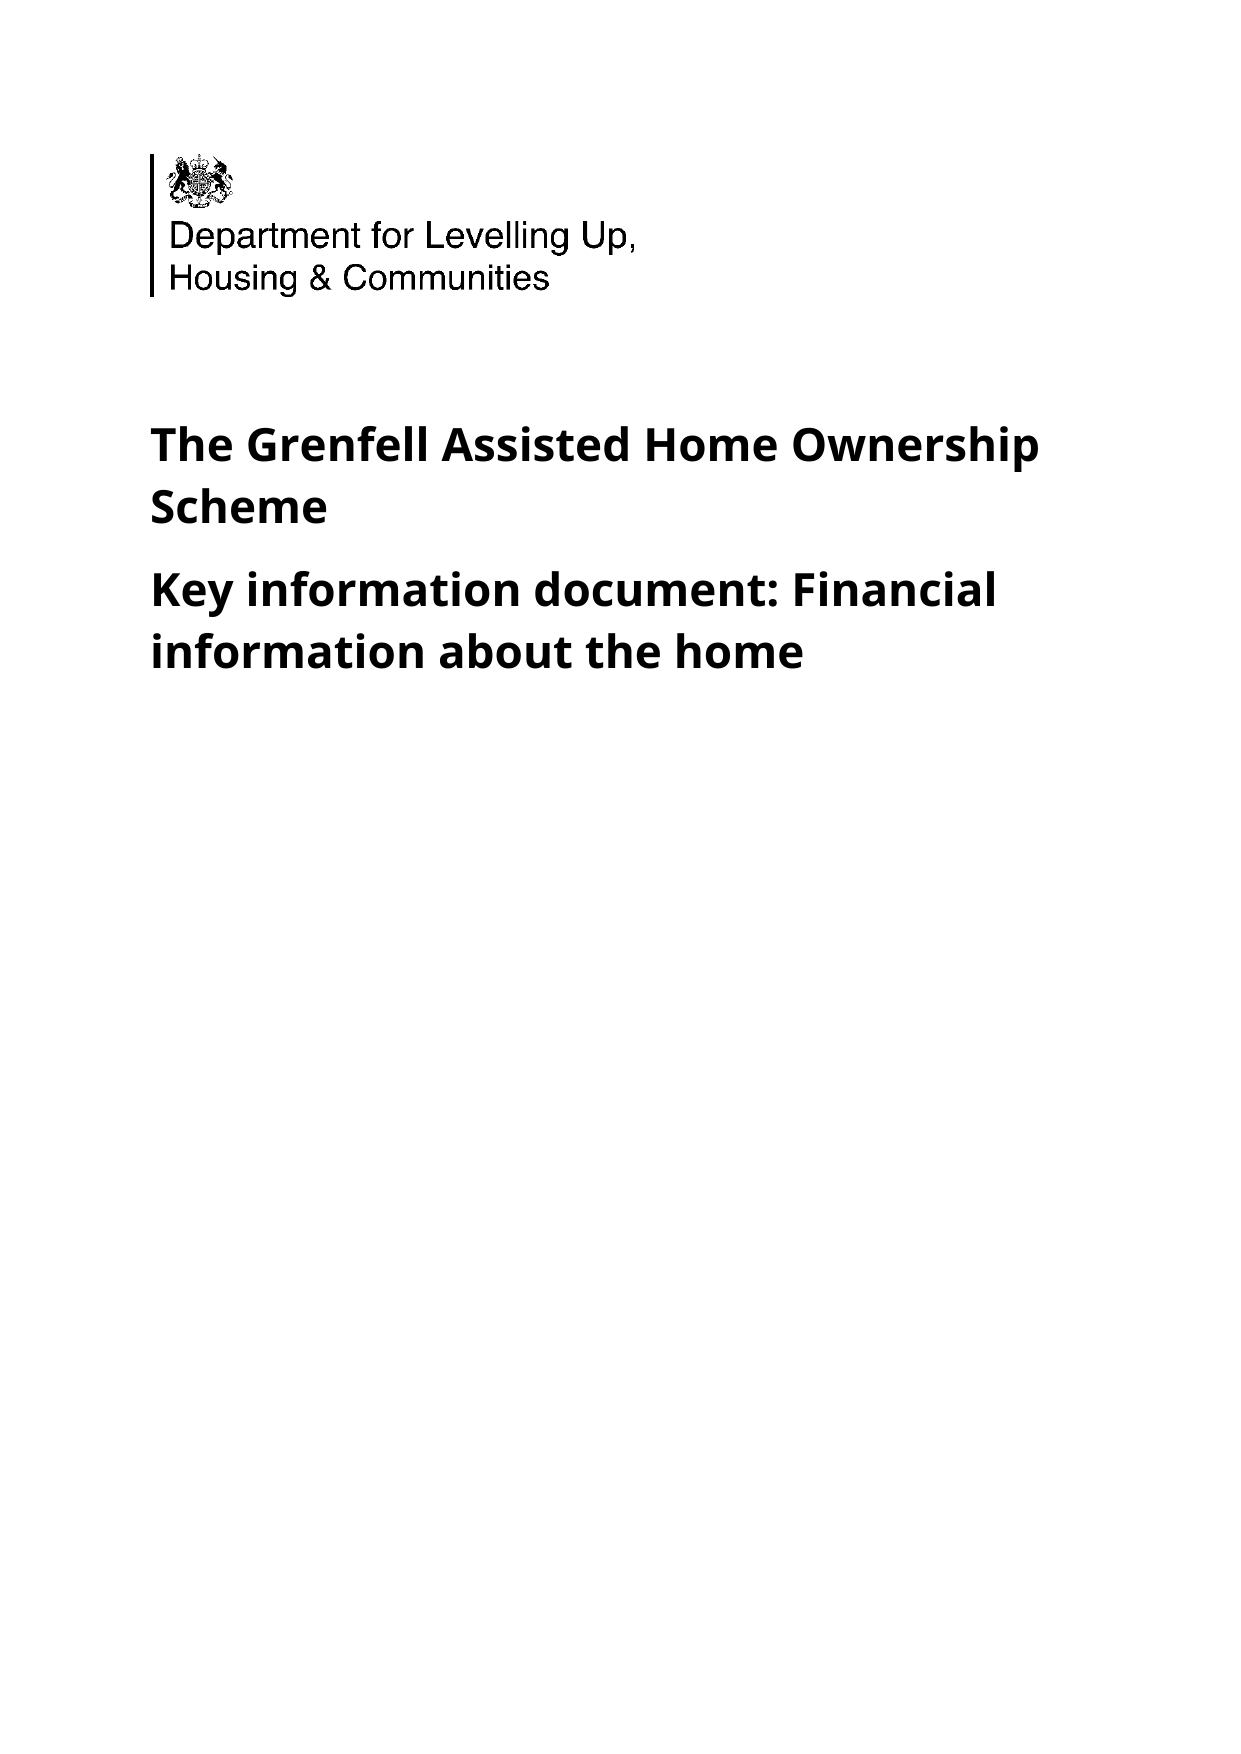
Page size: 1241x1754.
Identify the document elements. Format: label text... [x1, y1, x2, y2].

text The Grenfell Assisted Home Ownership Scheme [150, 412, 1090, 537]
text Key information document: Financial information about the home [150, 558, 1090, 682]
